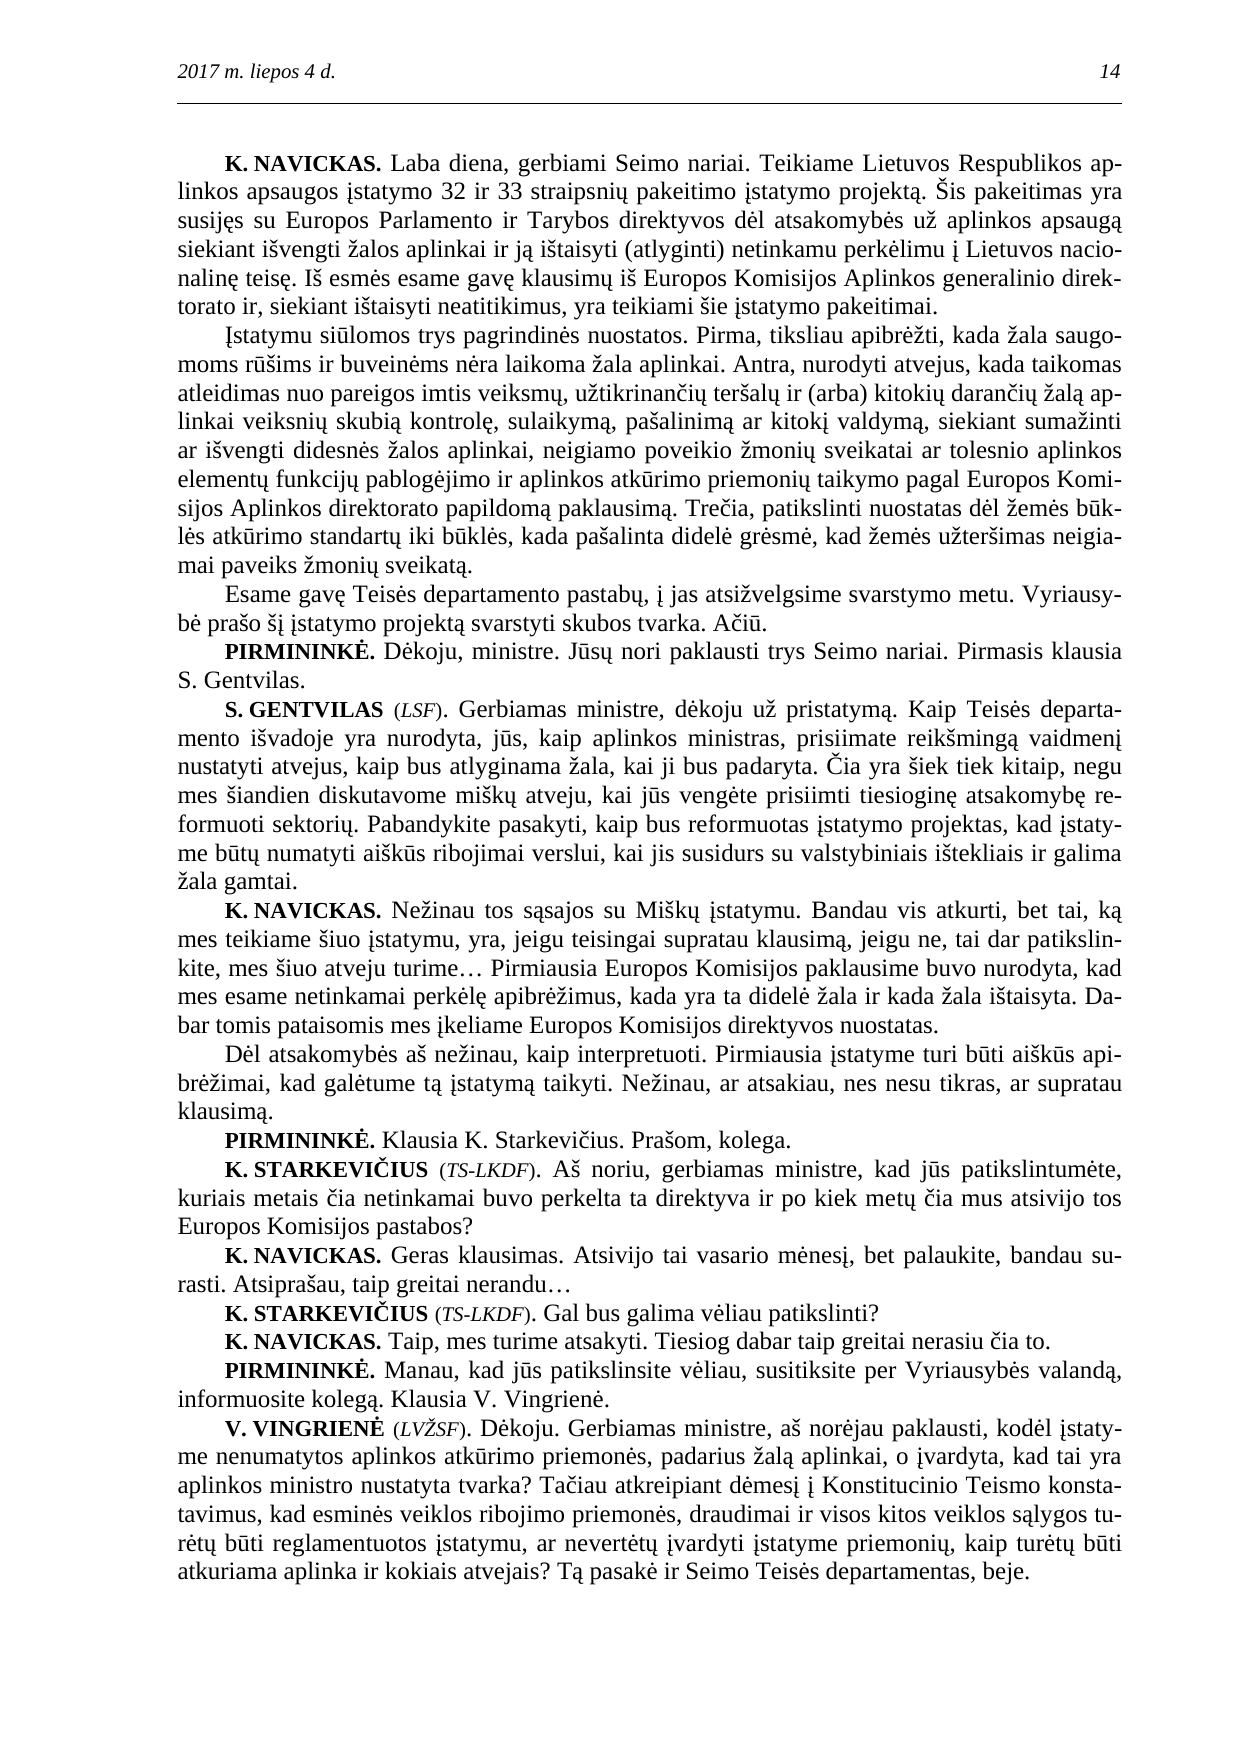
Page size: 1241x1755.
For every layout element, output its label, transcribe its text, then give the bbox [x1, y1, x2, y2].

text PIRMININKĖ. Ma­nau, kad jūs pa­tiks­lin­si­te vė­liau, su­si­tik­si­te per Vy­riau­sy­bės va­lan­dą, in­for­muo­si­te ko­le­gą. Klau­sia V. Ving­rie­nė. [177, 1355, 1122, 1413]
text PIRMININKĖ. Klau­sia K. Star­ke­vi­čius. Pra­šom, ko­le­ga. [177, 1125, 1122, 1154]
text Dėl at­sa­ko­my­bės aš ne­ži­nau, kaip in­ter­pre­tuo­ti. Pir­miau­sia įsta­ty­me tu­ri bū­ti aiš­kūs api­brė­ži­mai, kad ga­lė­tu­me tą įsta­ty­mą tai­ky­ti. Ne­ži­nau, ar at­sa­kiau, nes ne­su tik­ras, ar su­pra­tau klau­si­mą. [177, 1039, 1122, 1125]
text PIRMININKĖ. Dė­ko­ju, mi­nist­re. Jū­sų no­ri pa­klaus­ti trys Sei­mo na­riai. Pir­ma­sis klau­sia S. Gent­vi­las. [177, 636, 1122, 694]
text Esa­me ga­vę Tei­sės de­par­ta­men­to pa­sta­bų, į jas at­si­žvelg­si­me svars­ty­mo me­tu. Vy­riau­sy­bė pra­šo šį įsta­ty­mo pro­jek­tą svars­ty­ti sku­bos tvar­ka. Ačiū. [177, 579, 1122, 636]
text Įsta­ty­mu siū­lo­mos trys pa­grin­di­nės nuo­sta­tos. Pir­ma, tiks­liau api­brėž­ti, ka­da ža­la sau­go­moms rū­šims ir bu­vei­nėms nė­ra lai­ko­ma ža­la ap­lin­kai. An­tra, nu­ro­dy­ti at­ve­jus, ka­da tai­ko­mas at­lei­di­mas nuo pa­rei­gos im­tis veiks­mų, už­tik­ri­nan­čių ter­ša­lų ir (ar­ba) ki­to­kių da­ran­čių ža­lą ap­lin­kai veiks­nių sku­bią kon­tro­lę, su­lai­ky­mą, pa­ša­li­ni­mą ar ki­to­kį val­dy­mą, sie­kiant su­ma­žin­ti ar iš­veng­ti di­des­nės ža­los ap­lin­kai, nei­gia­mo po­vei­kio žmo­nių svei­ka­tai ar to­les­nio ap­lin­kos ele­men­tų funk­ci­jų pa­blo­gė­ji­mo ir ap­lin­kos at­kū­ri­mo prie­mo­nių tai­ky­mo pa­gal Eu­ro­pos Ko­mi­si­jos Ap­lin­kos di­rek­to­ra­to pa­pil­do­mą pa­klau­si­mą. Tre­čia, pa­tiks­lin­ti nuo­sta­tas dėl že­mės būk­lės at­kū­ri­mo stan­dar­tų iki būk­lės, ka­da pa­ša­lin­ta di­de­lė grės­mė, kad že­mės už­ter­ši­mas nei­gia­mai pa­veiks žmo­nių svei­ka­tą. [177, 320, 1122, 579]
text K. STARKEVIČIUS (TS-LKDF). Aš no­riu, ger­bia­mas mi­nist­re, kad jūs pa­tiks­lin­tu­mė­te, ku­riais me­tais čia ne­tin­ka­mai bu­vo per­kel­ta ta di­rek­ty­va ir po kiek me­tų čia mus at­si­vi­jo tos Eu­ro­pos Ko­mi­si­jos pa­sta­bos? [177, 1154, 1122, 1240]
text S. GENTVILAS (LSF). Ger­bia­mas mi­nist­re, dė­ko­ju už pri­sta­ty­mą. Kaip Tei­sės de­par­ta­men­to iš­va­do­je yra nu­ro­dy­ta, jūs, kaip ap­lin­kos mi­nist­ras, pri­si­i­ma­te reikš­min­gą vaid­me­nį nusta­ty­ti at­ve­jus, kaip bus at­ly­gi­na­ma ža­la, kai ji bus pa­da­ry­ta. Čia yra šiek tiek ki­taip, ne­gu mes šian­dien dis­ku­ta­vo­me miš­kų at­ve­ju, kai jūs ven­gė­te pri­si­im­ti tie­sio­gi­nę at­sa­ko­my­bę re­formuo­ti sek­to­rių. Pa­ban­dy­ki­te pa­sa­ky­ti, kaip bus re­for­muo­tas įsta­ty­mo pro­jek­tas, kad įsta­ty­me bū­tų nu­ma­ty­ti aiš­kūs ri­bo­ji­mai ver­slui, kai jis su­si­durs su vals­ty­bi­niais iš­tek­liais ir ga­li­ma ža­la gam­tai. [177, 694, 1122, 895]
text K. NAVICKAS. Taip, mes tu­ri­me at­sa­ky­ti. Tie­siog da­bar taip grei­tai ne­ra­siu čia to. [177, 1326, 1122, 1355]
text K. NAVICKAS. Ge­ras klau­si­mas. At­si­vi­jo tai va­sa­rio mė­ne­sį, bet pa­lau­ki­te, ban­dau su­ras­ti. At­si­pra­šau, taip grei­tai ne­ran­du… [177, 1240, 1122, 1298]
text K. NAVICKAS. La­ba die­na, ger­bia­mi Sei­mo na­riai. Tei­kia­me Lie­tu­vos Res­pub­li­kos ap­lin­kos ap­sau­gos įsta­ty­mo 32 ir 33 straips­nių pa­kei­ti­mo įsta­ty­mo pro­jek­tą. Šis pa­kei­ti­mas yra su­si­jęs su Eu­ro­pos Par­la­men­to ir Ta­ry­bos di­rek­ty­vos dėl at­sa­ko­my­bės už ap­lin­kos ap­sau­gą sie­kiant iš­veng­ti ža­los ap­lin­kai ir ją iš­tai­sy­ti (at­ly­gin­ti) ne­tin­ka­mu per­kė­li­mu į Lie­tu­vos na­cio­na­li­nę tei­sę. Iš es­mės esa­me ga­vę klau­si­mų iš Eu­ro­pos Ko­mi­si­jos Ap­lin­kos ge­ne­ra­li­nio di­rek­to­ra­to ir, sie­kiant iš­tai­sy­ti ne­ati­ti­ki­mus, yra tei­kia­mi šie įsta­ty­mo pa­kei­ti­mai. [177, 148, 1122, 320]
text K. STARKEVIČIUS (TS-LKDF). Gal bus ga­li­ma vė­liau pa­tiks­lin­ti? [177, 1298, 1122, 1326]
text V. VINGRIENĖ (LVŽSF). Dė­ko­ju. Ger­bia­mas mi­nist­re, aš no­rė­jau pa­klaus­ti, ko­dėl įsta­ty­me ne­nu­ma­ty­tos ap­lin­kos at­kū­ri­mo prie­mo­nės, pa­da­rius ža­lą ap­lin­kai, o įvar­dy­ta, kad tai yra ap­lin­kos mi­nist­ro nu­sta­ty­ta tvar­ka? Ta­čiau at­krei­piant dė­me­sį į Kon­sti­tu­ci­nio Teis­mo kon­sta­ta­vi­mus, kad es­mi­nės veik­los ri­bo­ji­mo prie­mo­nės, drau­di­mai ir vi­sos ki­tos veik­los są­ly­gos tu­rė­tų bū­ti reg­la­men­tuo­tos įsta­ty­mu, ar ne­ver­tė­tų įvar­dy­ti įsta­ty­me prie­mo­nių, kaip tu­rė­tų bū­ti at­ku­ria­ma ap­lin­ka ir ko­kiais at­ve­jais? Tą pa­sa­kė ir Sei­mo Tei­sės de­par­ta­men­tas, be­je. [177, 1413, 1122, 1585]
text K. NAVICKAS. Ne­ži­nau tos są­sa­jos su Miš­kų įsta­ty­mu. Ban­dau vis at­kur­ti, bet tai, ką mes tei­kia­me šiuo įsta­ty­mu, yra, jei­gu tei­sin­gai su­pra­tau klau­si­mą, jei­gu ne, tai dar pa­tiks­lin­ki­te, mes šiuo at­ve­ju tu­ri­me… Pir­miau­sia Eu­ro­pos Ko­mi­si­jos pa­klau­si­me bu­vo nu­ro­dy­ta, kad mes esa­me ne­tin­ka­mai per­kė­lę api­brė­ži­mus, ka­da yra ta di­de­lė ža­la ir ka­da ža­la iš­tai­sy­ta. Da­bar to­mis pa­tai­so­mis mes įke­lia­me Eu­ro­pos Ko­mi­si­jos di­rek­ty­vos nuo­sta­tas. [177, 895, 1122, 1039]
